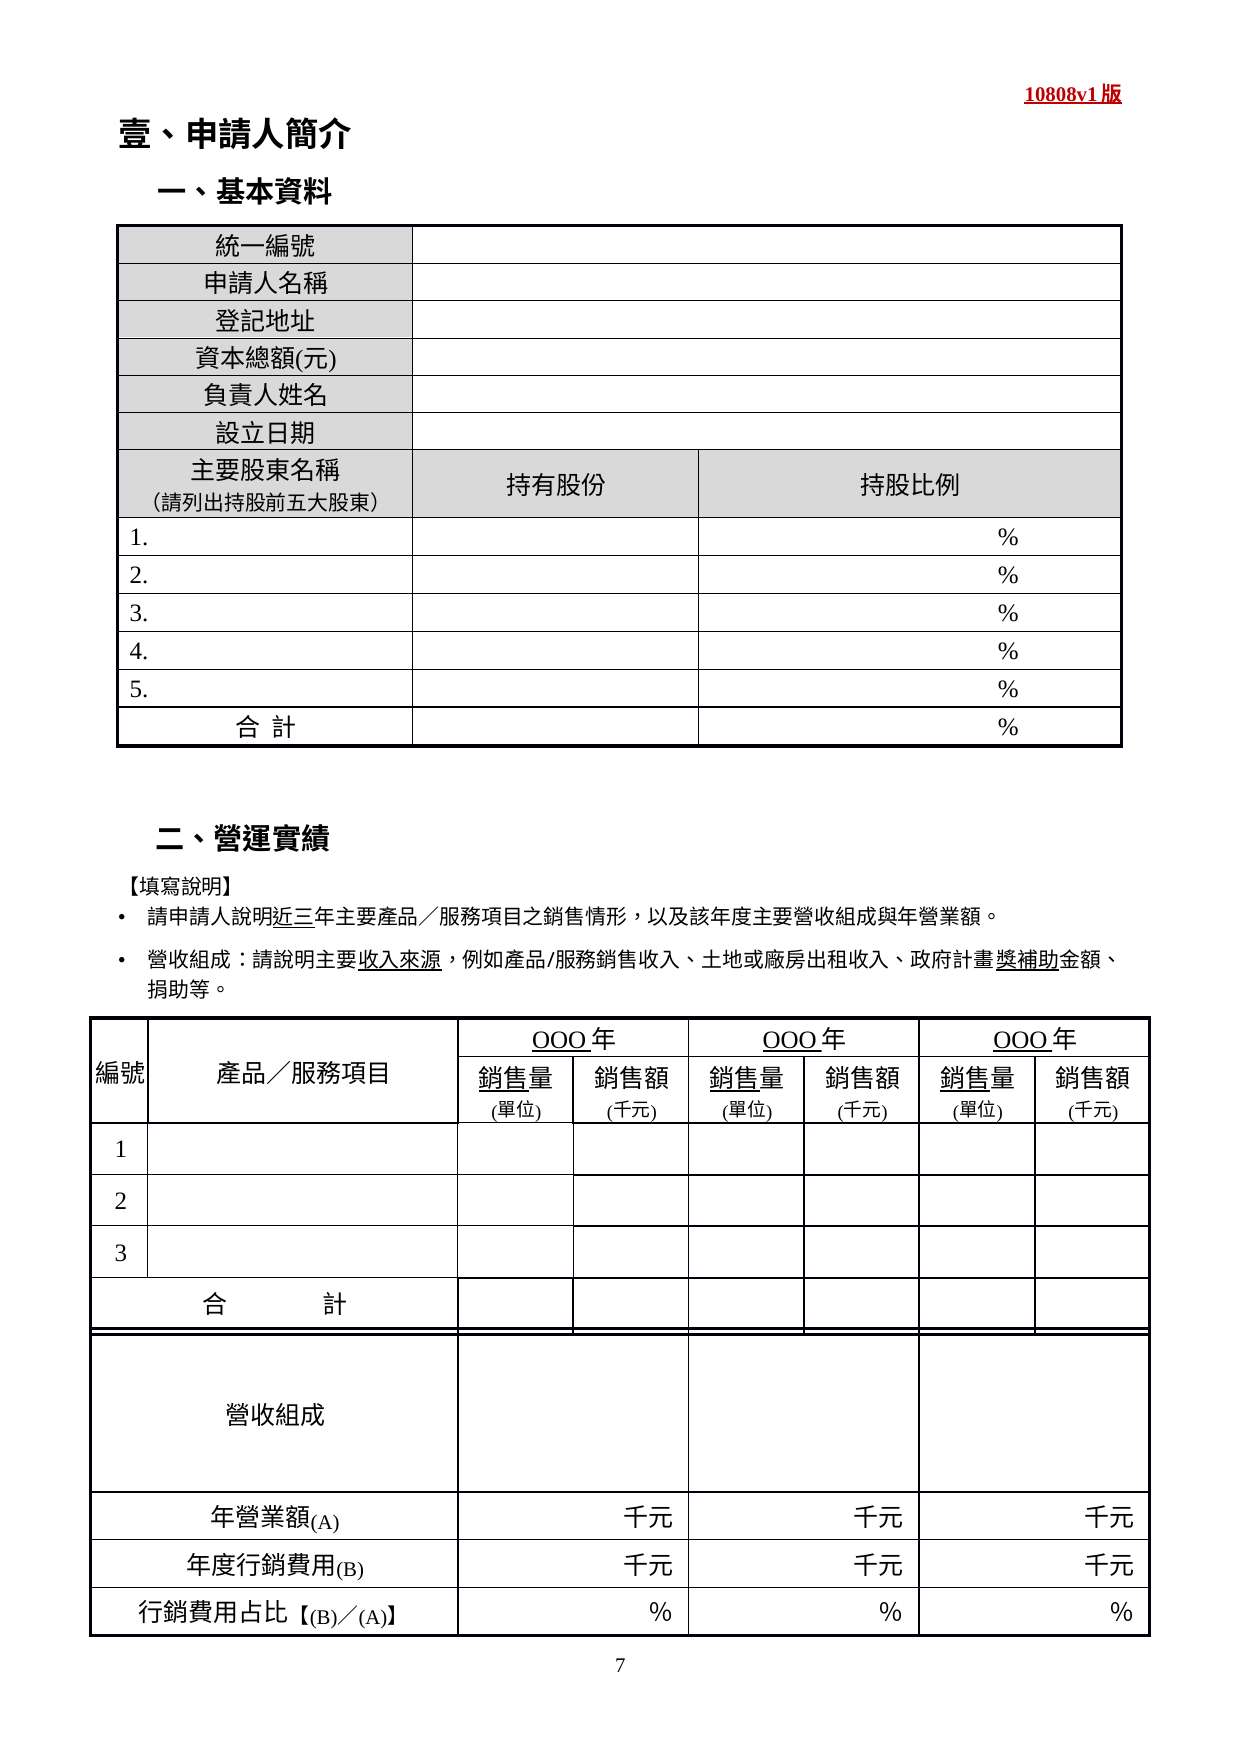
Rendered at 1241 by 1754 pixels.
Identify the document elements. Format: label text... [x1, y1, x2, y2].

table_cell 持股比例 [699, 450, 1120, 517]
table_cell [148, 1124, 457, 1174]
table_cell ％ [689, 1588, 918, 1634]
table_cell 銷售額 (千元) [1036, 1057, 1148, 1122]
table_cell 合 計 [92, 1278, 457, 1327]
table_cell [459, 1336, 688, 1491]
table_cell [119, 556, 412, 593]
table_header OOO年 [459, 1020, 688, 1056]
table_cell 1 [92, 1124, 147, 1174]
table_cell 2 [92, 1175, 147, 1225]
table_cell [689, 1336, 918, 1491]
table_cell [689, 1176, 803, 1225]
table_cell 負責人姓名 [119, 376, 412, 412]
table_cell 3 [92, 1226, 147, 1277]
table_cell [119, 518, 412, 555]
table_header OOO年 [689, 1020, 918, 1056]
table_cell [413, 594, 698, 631]
table_cell [689, 1124, 803, 1174]
table_cell 年度行銷費用(B) [92, 1540, 457, 1586]
table_cell [1036, 1124, 1148, 1174]
table_cell [574, 1227, 688, 1277]
table_cell % [699, 594, 1120, 631]
table_cell [689, 1227, 803, 1277]
table_cell [413, 518, 698, 555]
table_cell [413, 301, 1120, 337]
table_cell [1036, 1176, 1148, 1225]
text 一、基本資料 [157, 169, 1122, 211]
table_header 編號 [92, 1020, 147, 1122]
table_cell [148, 1175, 457, 1225]
table_cell ％ [459, 1588, 688, 1634]
table_cell 申請人名稱 [119, 264, 412, 300]
table_cell [689, 1279, 803, 1327]
table_cell 千元 [459, 1540, 688, 1586]
table_header [413, 227, 1120, 263]
list 營收組成：請說明主要收入來源，例如產品/服務銷售收入、土地或廠房出租收入、政府計畫獎補助金額、捐助等。 [118, 943, 1122, 1004]
table_cell ％ [920, 1588, 1148, 1634]
text 【填寫說明】 [118, 870, 1122, 901]
table_cell 登記地址 [119, 301, 412, 337]
table_cell [920, 1336, 1148, 1491]
table_cell 銷售額 (千元) [805, 1057, 918, 1122]
table_cell [413, 708, 698, 744]
table_cell 千元 [920, 1540, 1148, 1586]
table_cell [1036, 1279, 1148, 1327]
table_cell [458, 1226, 573, 1277]
table_cell [574, 1176, 688, 1225]
table_header 統一編號 [119, 227, 412, 263]
table_cell 資本總額(元) [119, 339, 412, 375]
table_cell [805, 1124, 918, 1174]
table_cell 銷售量 (單位) [459, 1057, 572, 1122]
table_cell [574, 1279, 688, 1327]
text 壹、申請人簡介 [118, 108, 1122, 156]
table_cell [413, 556, 698, 593]
table_cell [920, 1227, 1034, 1277]
table_cell [148, 1226, 457, 1277]
table_cell % [699, 632, 1120, 668]
table_cell 銷售額 (千元) [574, 1057, 688, 1122]
table_cell 合 計 [119, 708, 412, 744]
table_cell [458, 1175, 573, 1225]
table_cell % [699, 708, 1120, 744]
table_cell 主要股東名稱 （請列出持股前五大股東） [119, 450, 412, 517]
table_cell [119, 670, 412, 706]
table_header OOO年 [920, 1020, 1148, 1056]
table_cell [920, 1279, 1034, 1327]
table_cell [413, 264, 1120, 300]
table_cell 千元 [920, 1493, 1148, 1539]
table_cell 銷售量 (單位) [920, 1057, 1034, 1122]
table_cell 行銷費用占比【(B)／(A)】 [92, 1588, 457, 1634]
table_cell [805, 1176, 918, 1225]
table_cell [413, 632, 698, 668]
table_cell % [699, 556, 1120, 593]
table_cell [459, 1279, 572, 1327]
table_cell 設立日期 [119, 413, 412, 449]
table_cell [805, 1227, 918, 1277]
table_cell 銷售量 (單位) [689, 1057, 803, 1122]
table_cell [805, 1279, 918, 1327]
table_cell [119, 632, 412, 668]
text 二、營運實績 [155, 816, 1122, 858]
table_cell [119, 594, 412, 631]
table_cell [458, 1123, 573, 1174]
table_cell 年營業額(A) [92, 1493, 457, 1539]
table_cell [574, 1124, 688, 1174]
table_cell [920, 1176, 1034, 1225]
table_cell [1036, 1227, 1148, 1277]
list 請申請人說明近三年主要產品／服務項目之銷售情形，以及該年度主要營收組成與年營業額。 [118, 901, 1122, 931]
table_cell 營收組成 [92, 1336, 457, 1491]
table_cell 持有股份 [413, 450, 698, 517]
table_cell 千元 [689, 1493, 918, 1539]
table_cell [413, 413, 1120, 449]
table_cell % [699, 518, 1120, 555]
table_cell [413, 670, 698, 706]
table_cell % [699, 670, 1120, 706]
table_cell [413, 376, 1120, 412]
table_cell [413, 339, 1120, 375]
table_header 產品／服務項目 [149, 1020, 457, 1122]
table_cell 千元 [459, 1493, 688, 1539]
table_cell 千元 [689, 1540, 918, 1586]
table_cell [920, 1124, 1034, 1174]
